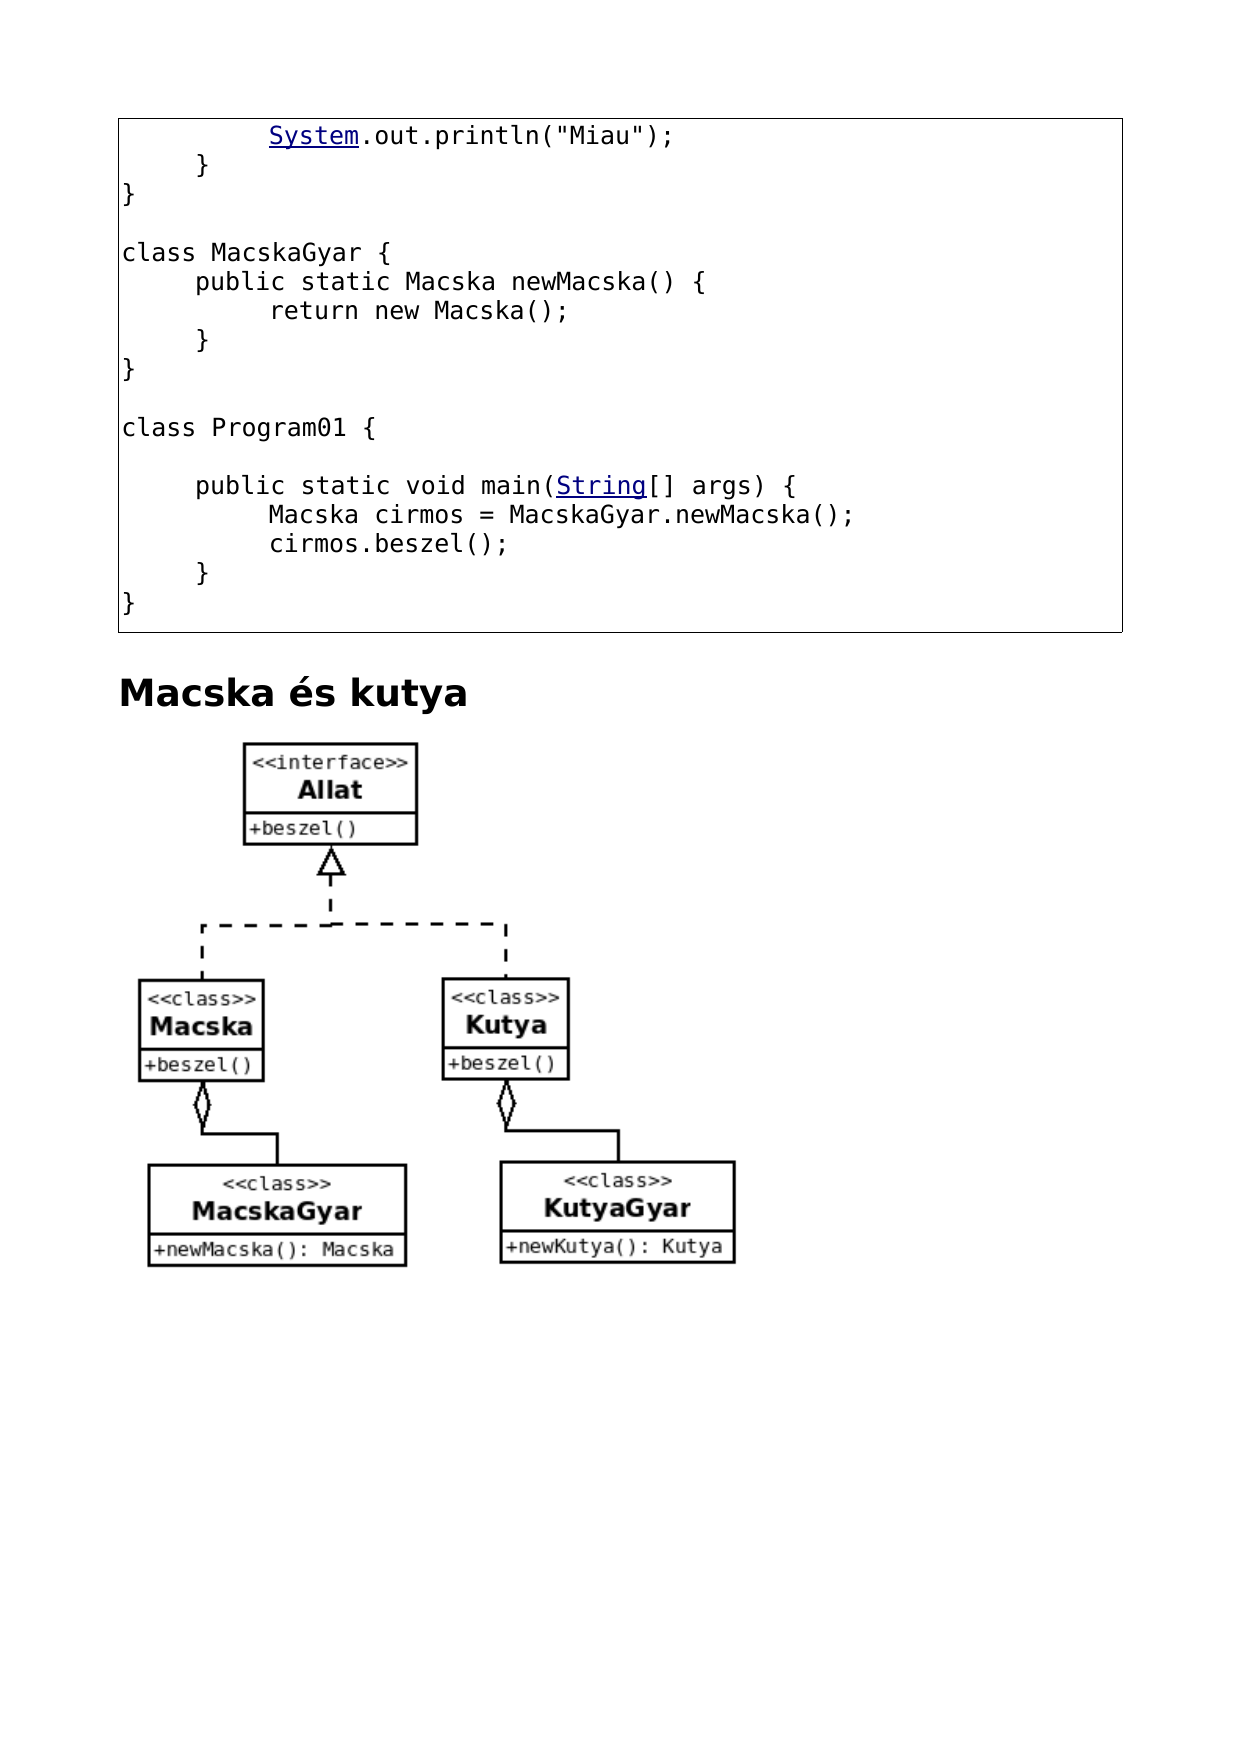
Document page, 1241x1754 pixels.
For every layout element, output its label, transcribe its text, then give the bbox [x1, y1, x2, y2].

subtitle Macska és kutya [118, 672, 1122, 715]
picture [118, 727, 758, 1297]
table_header System.out.println("Miau"); } } class MacskaGyar { public static Macska newMacska() { return new Macska(); } } class Program01 { public static void main(String[] args) { Macska cirmos = MacskaGyar.newMacska(); cirmos.beszel(); } } [119, 119, 1122, 632]
